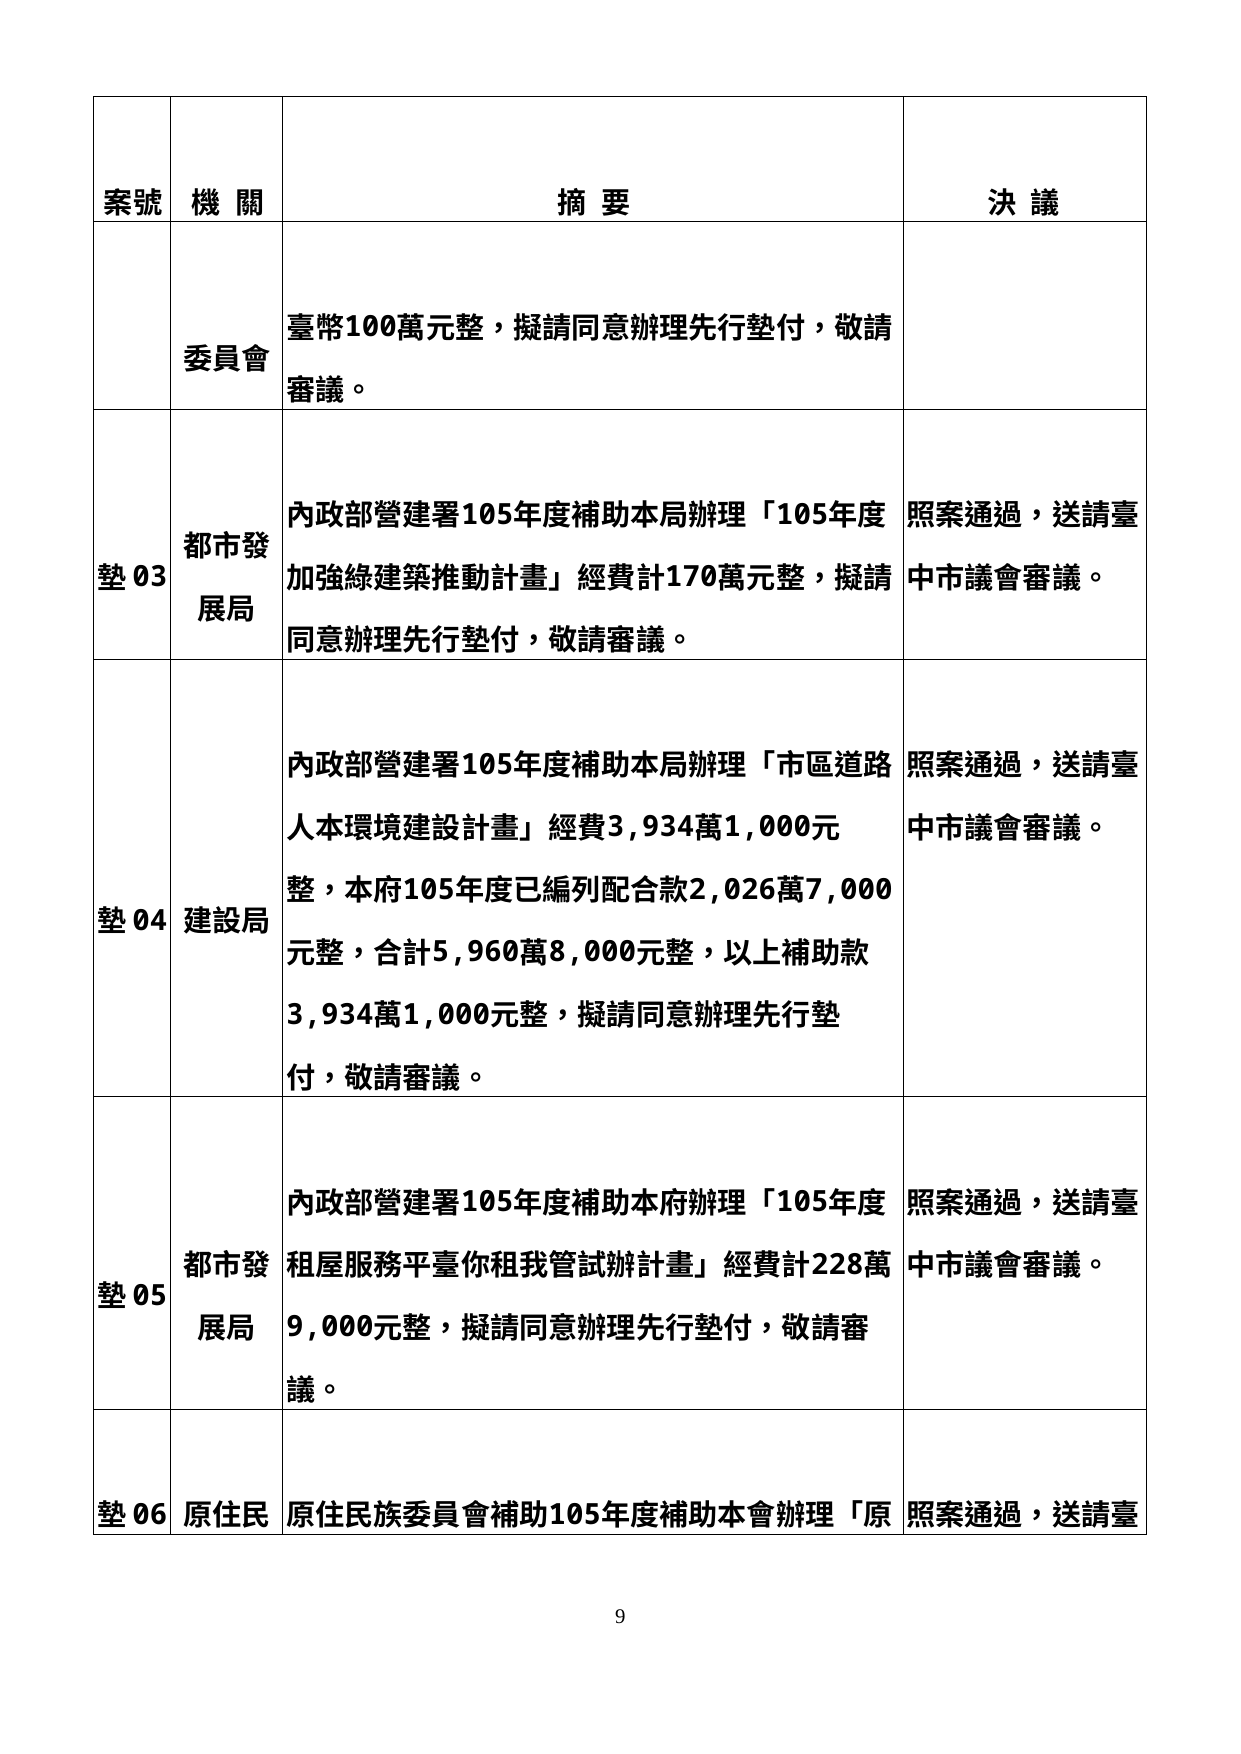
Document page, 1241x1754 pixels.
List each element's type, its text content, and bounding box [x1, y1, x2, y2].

table_cell 墊05 [94, 1097, 170, 1409]
table_header 決 議 [904, 97, 1146, 221]
table_cell 原住民族委員會補助105年度補助本會辦理「原 [283, 1410, 903, 1534]
table_header 摘 要 [283, 97, 903, 221]
table_header 案號 [94, 97, 170, 221]
table_cell 照案通過，送請臺中市議會審議。 [904, 410, 1146, 659]
table_cell 原住民 [171, 1410, 282, 1534]
table_cell [94, 222, 170, 409]
table_cell 都市發展局 [171, 410, 282, 659]
table_cell 照案通過，送請臺中市議會審議。 [904, 1097, 1146, 1409]
table_cell 委員會 [171, 222, 282, 409]
table_header 機 關 [171, 97, 282, 221]
table_cell 墊04 [94, 660, 170, 1096]
table_cell 內政部營建署105年度補助本府辦理「105年度租屋服務平臺你租我管試辦計畫」經費計228萬9,000元整，擬請同意辦理先行墊付，敬請審議。 [283, 1097, 903, 1409]
table_cell [904, 222, 1146, 409]
table_cell 內政部營建署105年度補助本局辦理「105年度加強綠建築推動計畫」經費計170萬元整，擬請同意辦理先行墊付，敬請審議。 [283, 410, 903, 659]
table_cell 照案通過，送請臺中市議會審議。 [904, 660, 1146, 1096]
table_cell 墊06 [94, 1410, 170, 1534]
table_cell 照案通過，送請臺 [904, 1410, 1146, 1534]
table_cell 墊03 [94, 410, 170, 659]
table_cell 建設局 [171, 660, 282, 1096]
table_cell 都市發展局 [171, 1097, 282, 1409]
table_cell 內政部營建署105年度補助本局辦理「市區道路人本環境建設計畫」經費3,934萬1,000元整，本府105年度已編列配合款2,026萬7,000元整，合計5,960萬8,000元整，以上補助款3,934萬1,000元整，擬請同意辦理先行墊付，敬請審議。 [283, 660, 903, 1096]
table_cell 臺幣100萬元整，擬請同意辦理先行墊付，敬請審議。 [283, 222, 903, 409]
